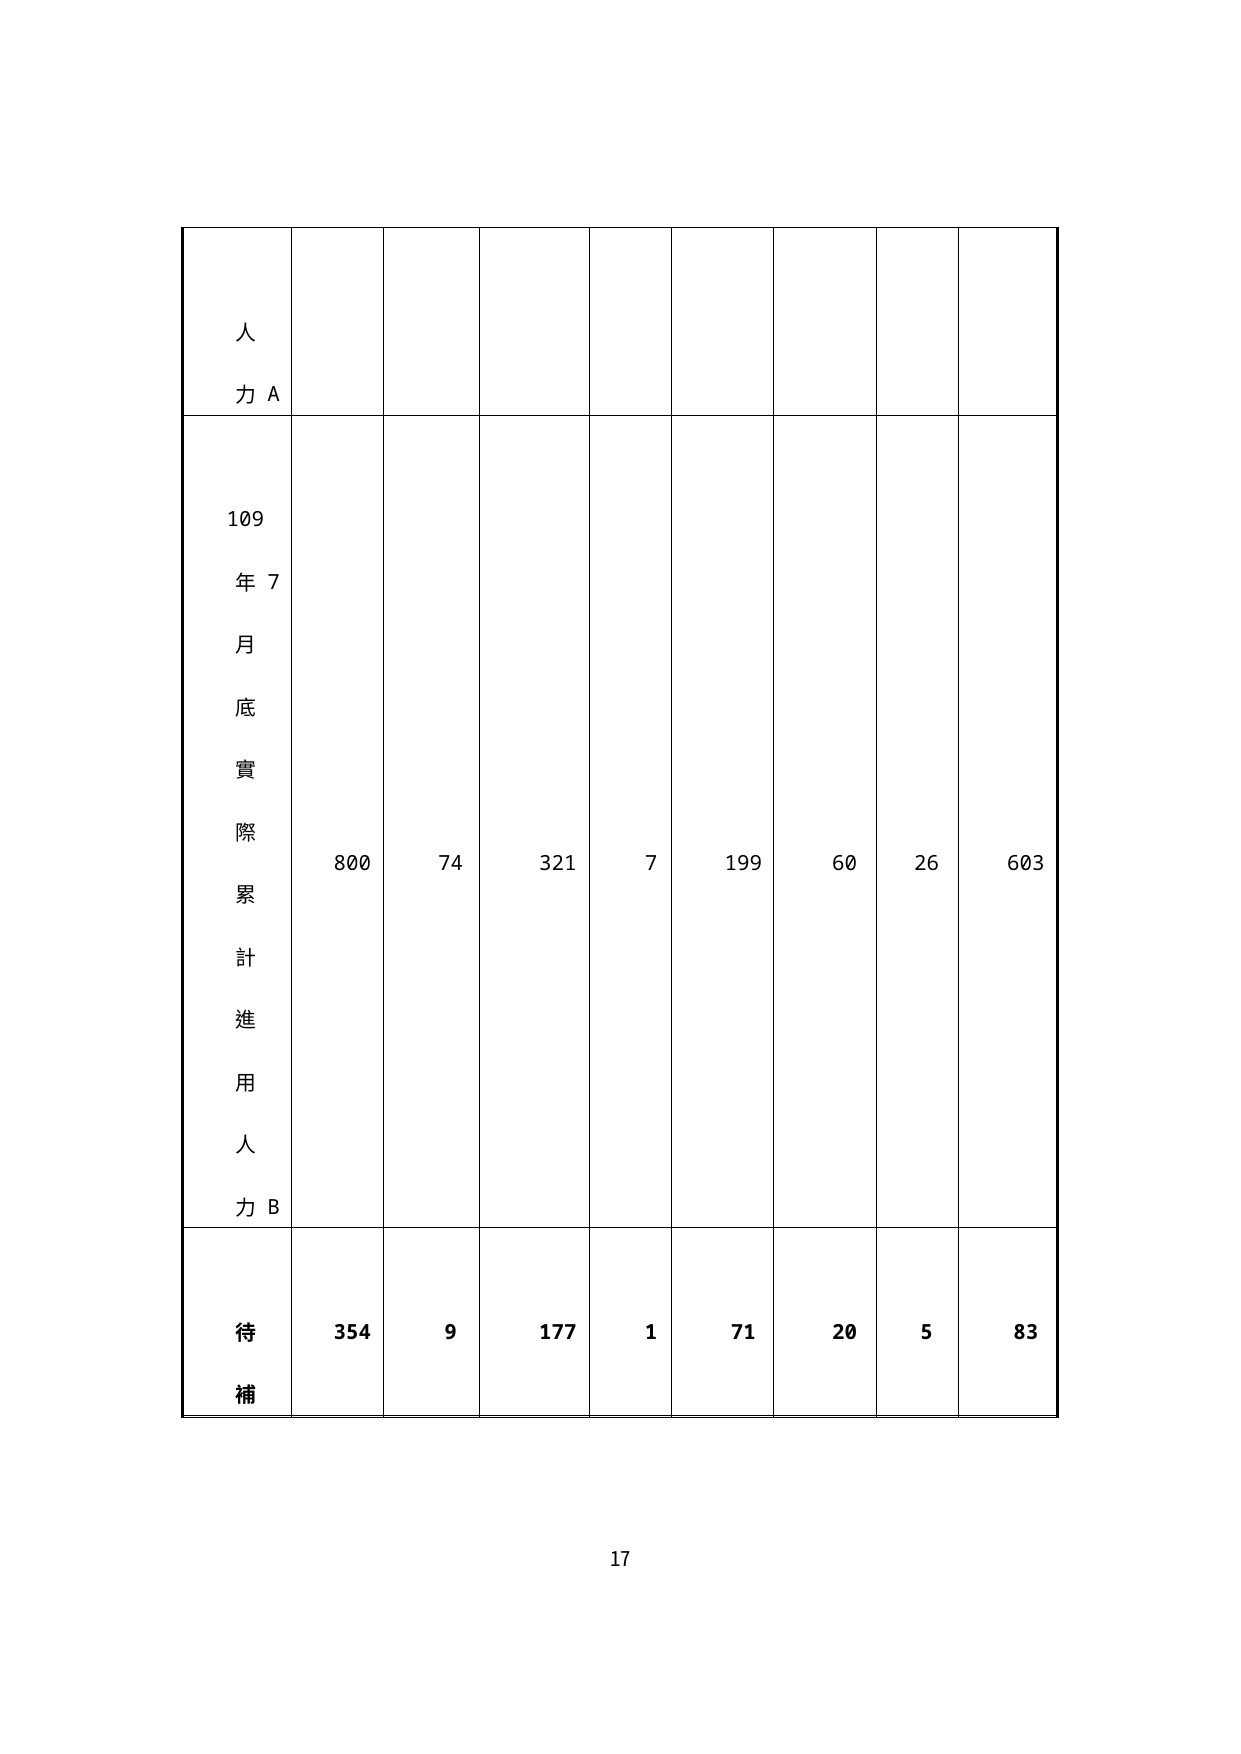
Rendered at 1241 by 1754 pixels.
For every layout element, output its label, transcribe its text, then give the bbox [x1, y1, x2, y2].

table_cell [774, 228, 876, 415]
table_cell 1 [590, 1228, 671, 1415]
table_cell 199 [672, 416, 773, 1227]
table_cell 20 [774, 1228, 876, 1415]
table_cell 26 [877, 416, 958, 1227]
table_cell 800 [292, 416, 383, 1227]
table_cell [959, 228, 1056, 415]
table_cell [877, 228, 958, 415]
table_cell [292, 228, 383, 415]
table_cell 321 [480, 416, 589, 1227]
table_cell 354 [292, 1228, 383, 1415]
table_cell 9 [384, 1228, 479, 1415]
table_cell 待補 [184, 1228, 291, 1415]
table_cell 83 [959, 1228, 1056, 1415]
table_cell 109年7月底實際累計進用人力B [184, 416, 291, 1227]
table_cell [590, 228, 671, 415]
table_cell 5 [877, 1228, 958, 1415]
table_cell 74 [384, 416, 479, 1227]
table_cell 71 [672, 1228, 773, 1415]
table_cell 人力A [184, 228, 291, 415]
table_cell 60 [774, 416, 876, 1227]
table_cell 177 [480, 1228, 589, 1415]
table_cell [384, 228, 479, 415]
table_cell 7 [590, 416, 671, 1227]
table_cell 603 [959, 416, 1056, 1227]
table_cell [672, 228, 773, 415]
table_cell [480, 228, 589, 415]
